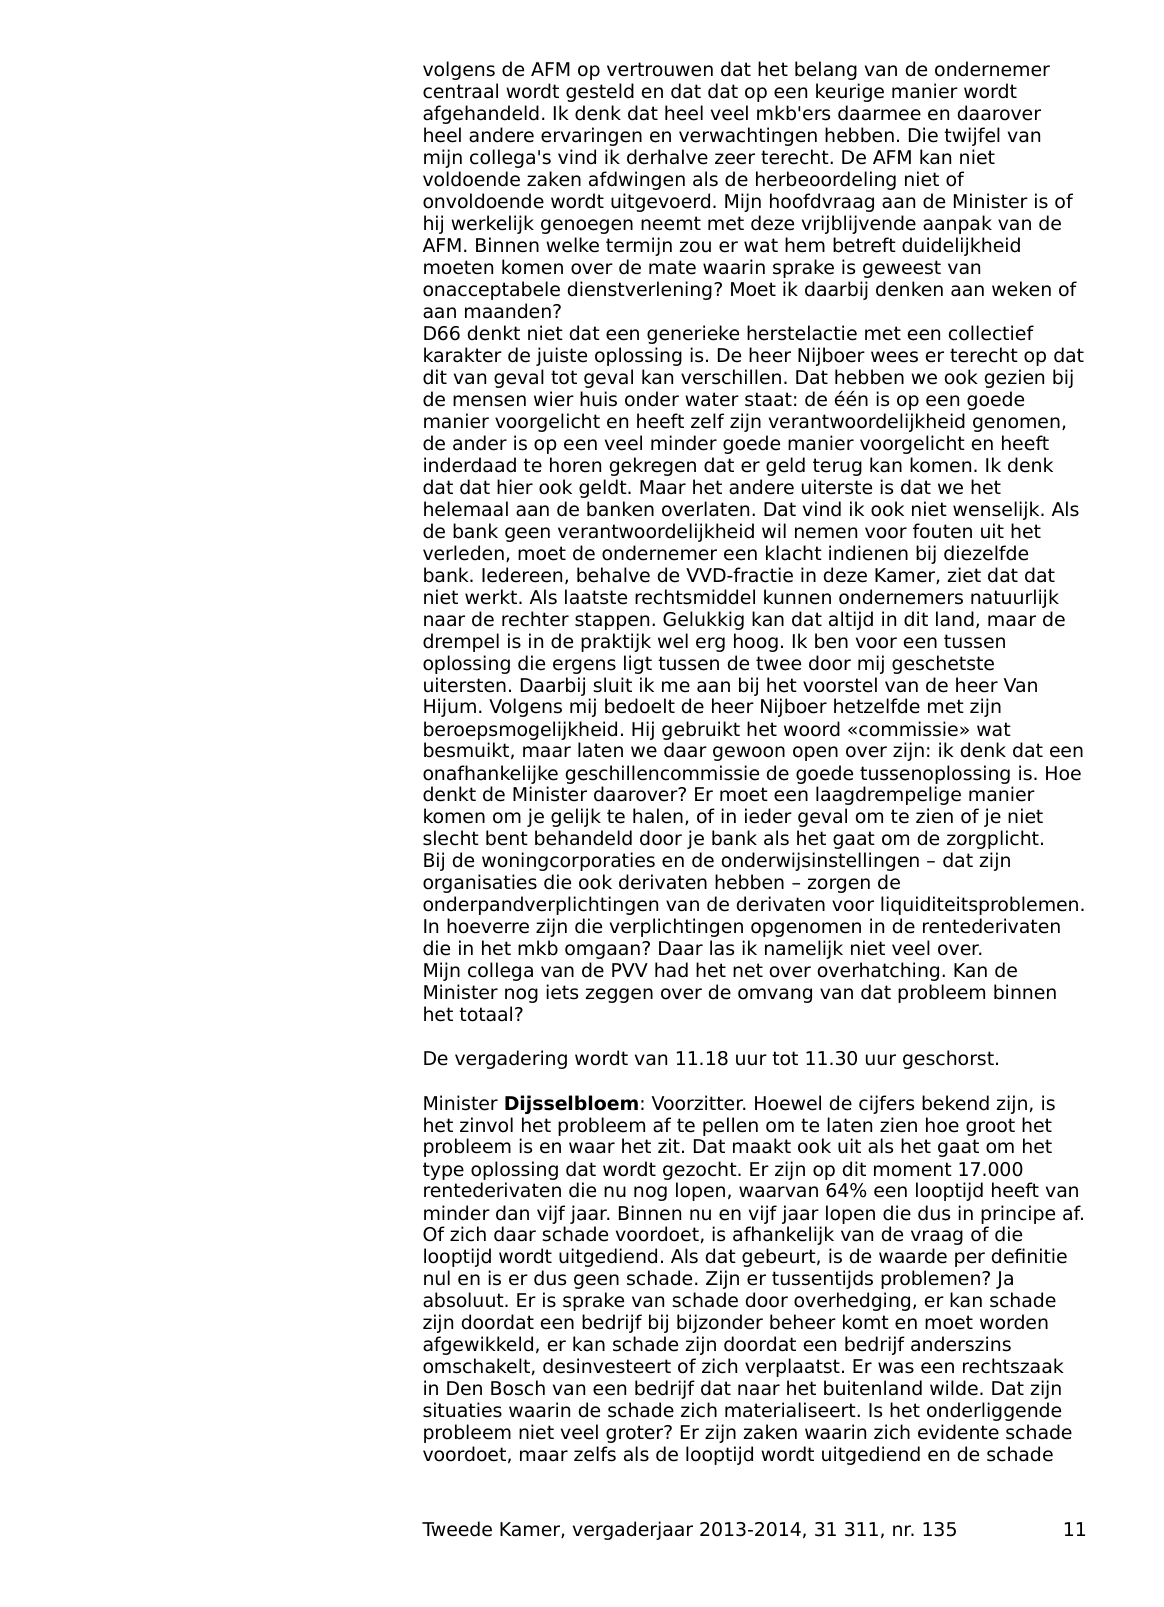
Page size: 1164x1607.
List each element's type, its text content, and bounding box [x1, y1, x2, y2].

text De vergadering wordt van 11.18 uur tot 11.30 uur geschorst. [422, 1048, 1087, 1070]
text Mijn collega van de PVV had het net over overhatching. Kan de Minister nog iets zeggen over de omvang van dat probleem binnen het totaal? [422, 960, 1087, 1026]
text D66 denkt niet dat een generieke herstelactie met een collectief karakter de juiste oplossing is. De heer Nijboer wees er terecht op dat dit van geval tot geval kan verschillen. Dat hebben we ook gezien bij de mensen wier huis onder water staat: de één is op een goede manier voorgelicht en heeft zelf zijn verantwoordelijkheid genomen, de ander is op een veel minder goede manier voorgelicht en heeft inderdaad te horen gekregen dat er geld terug kan komen. Ik denk dat dat hier ook geldt. Maar het andere uiterste is dat we het helemaal aan de banken overlaten. Dat vind ik ook niet wenselijk. Als de bank geen verantwoordelijkheid wil nemen voor fouten uit het verleden, moet de ondernemer een klacht indienen bij diezelfde bank. Iedereen, behalve de VVD-fractie in deze Kamer, ziet dat dat niet werkt. Als laatste rechtsmiddel kunnen ondernemers natuurlijk naar de rechter stappen. Gelukkig kan dat altijd in dit land, maar de drempel is in de praktijk wel erg hoog. Ik ben voor een tussen oplossing die ergens ligt tussen de twee door mij geschetste uitersten. Daarbij sluit ik me aan bij het voorstel van de heer Van Hijum. Volgens mij bedoelt de heer Nijboer hetzelfde met zijn beroepsmogelijkheid. Hij gebruikt het woord «commissie» wat besmuikt, maar laten we daar gewoon open over zijn: ik denk dat een onafhankelijke geschillencommissie de goede tussenoplossing is. Hoe denkt de Minister daarover? Er moet een laagdrempelige manier komen om je gelijk te halen, of in ieder geval om te zien of je niet slecht bent behandeld door je bank als het gaat om de zorgplicht. [422, 323, 1087, 850]
text volgens de AFM op vertrouwen dat het belang van de ondernemer centraal wordt gesteld en dat dat op een keurige manier wordt afgehandeld. Ik denk dat heel veel mkb'ers daarmee en daarover heel andere ervaringen en verwachtingen hebben. Die twijfel van mijn collega's vind ik derhalve zeer terecht. De AFM kan niet voldoende zaken afdwingen als de herbeoordeling niet of onvoldoende wordt uitgevoerd. Mijn hoofdvraag aan de Minister is of hij werkelijk genoegen neemt met deze vrijblijvende aanpak van de AFM. Binnen welke termijn zou er wat hem betreft duidelijkheid moeten komen over de mate waarin sprake is geweest van onacceptabele dienstverlening? Moet ik daarbij denken aan weken of aan maanden? [422, 59, 1087, 323]
text Bij de woningcorporaties en de onderwijsinstellingen – dat zijn organisaties die ook derivaten hebben – zorgen de onderpandverplichtingen van de derivaten voor liquiditeitsproblemen. In hoeverre zijn die verplichtingen opgenomen in de rentederivaten die in het mkb omgaan? Daar las ik namelijk niet veel over. [422, 850, 1087, 960]
text Minister Dijsselbloem: Voorzitter. Hoewel de cijfers bekend zijn, is het zinvol het probleem af te pellen om te laten zien hoe groot het probleem is en waar het zit. Dat maakt ook uit als het gaat om het type oplossing dat wordt gezocht. Er zijn op dit moment 17.000 rentederivaten die nu nog lopen, waarvan 64% een looptijd heeft van minder dan vijf jaar. Binnen nu en vijf jaar lopen die dus in principe af. Of zich daar schade voordoet, is afhankelijk van de vraag of die looptijd wordt uitgediend. Als dat gebeurt, is de waarde per definitie nul en is er dus geen schade. Zijn er tussentijds problemen? Ja absoluut. Er is sprake van schade door overhedging, er kan schade zijn doordat een bedrijf bij bijzonder beheer komt en moet worden afgewikkeld, er kan schade zijn doordat een bedrijf anderszins omschakelt, desinvesteert of zich verplaatst. Er was een rechtszaak in Den Bosch van een bedrijf dat naar het buitenland wilde. Dat zijn situaties waarin de schade zich materialiseert. Is het onderliggende probleem niet veel groter? Er zijn zaken waarin zich evidente schade voordoet, maar zelfs als de looptijd wordt uitgediend en de schade [422, 1092, 1087, 1466]
